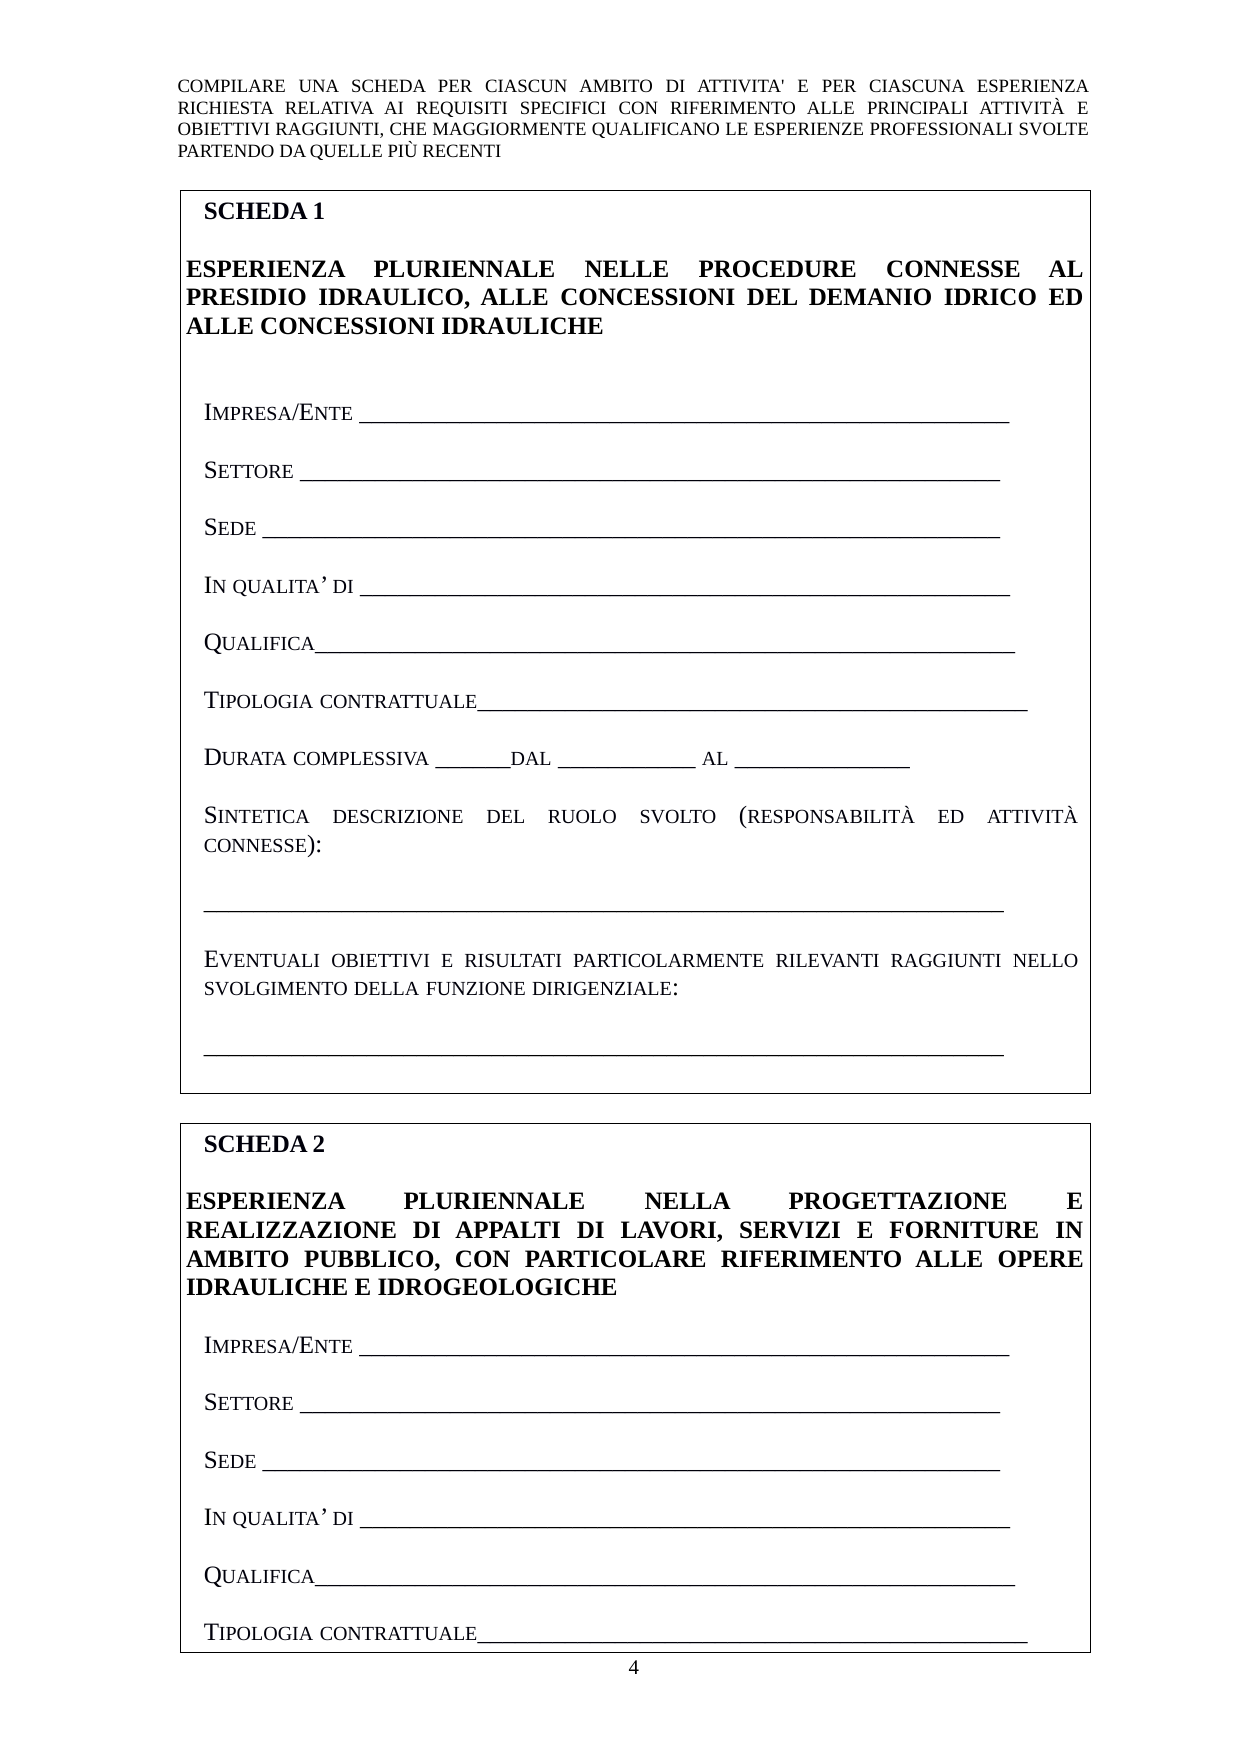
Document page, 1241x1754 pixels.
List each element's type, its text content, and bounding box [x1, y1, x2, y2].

table_header SCHEDA 2 ESPERIENZA PLURIENNALE NELLA PROGETTAZIONE E REALIZZAZIONE DI APPALTI DI LAVORI, SERVIZI E FORNITURE IN AMBITO PUBBLICO, CON PARTICOLARE RIFERIMENTO ALLE OPERE IDRAULICHE E IDROGEOLOGICHE Impresa/Ente ____________________________________________________ Settore ________________________________________________________ Sede ___________________________________________________________ In qualita’ di ____________________________________________________ Qualifica________________________________________________________ Tipologia contrattuale____________________________________________ [181, 1124, 1090, 1652]
table_header SCHEDA 1 ESPERIENZA PLURIENNALE NELLE PROCEDURE CONNESSE AL PRESIDIO IDRAULICO, ALLE CONCESSIONI DEL DEMANIO IDRICO ED ALLE CONCESSIONI IDRAULICHE Impresa/Ente ____________________________________________________ Settore ________________________________________________________ Sede ___________________________________________________________ In qualita’ di ____________________________________________________ Qualifica________________________________________________________ Tipologia contrattuale____________________________________________ Durata complessiva ______dal ___________ al ______________ Sintetica descrizione del ruolo svolto (responsabilità ed attività connesse): ________________________________________________________________ Eventuali obiettivi e risultati particolarmente rilevanti raggiunti nello svolgimento della funzione dirigenziale: ________________________________________________________________ [181, 191, 1090, 1093]
text COMPILARE UNA SCHEDA PER CIASCUN AMBITO DI ATTIVITA' E PER CIASCUNA ESPERIENZA RICHIESTA RELATIVA AI REQUISITI SPECIFICI CON RIFERIMENTO ALLE PRINCIPALI ATTIVITÀ E OBIETTIVI RAGGIUNTI, CHE MAGGIORMENTE QUALIFICANO LE ESPERIENZE PROFESSIONALI SVOLTE PARTENDO DA QUELLE PIÙ RECENTI [177, 75, 1090, 161]
